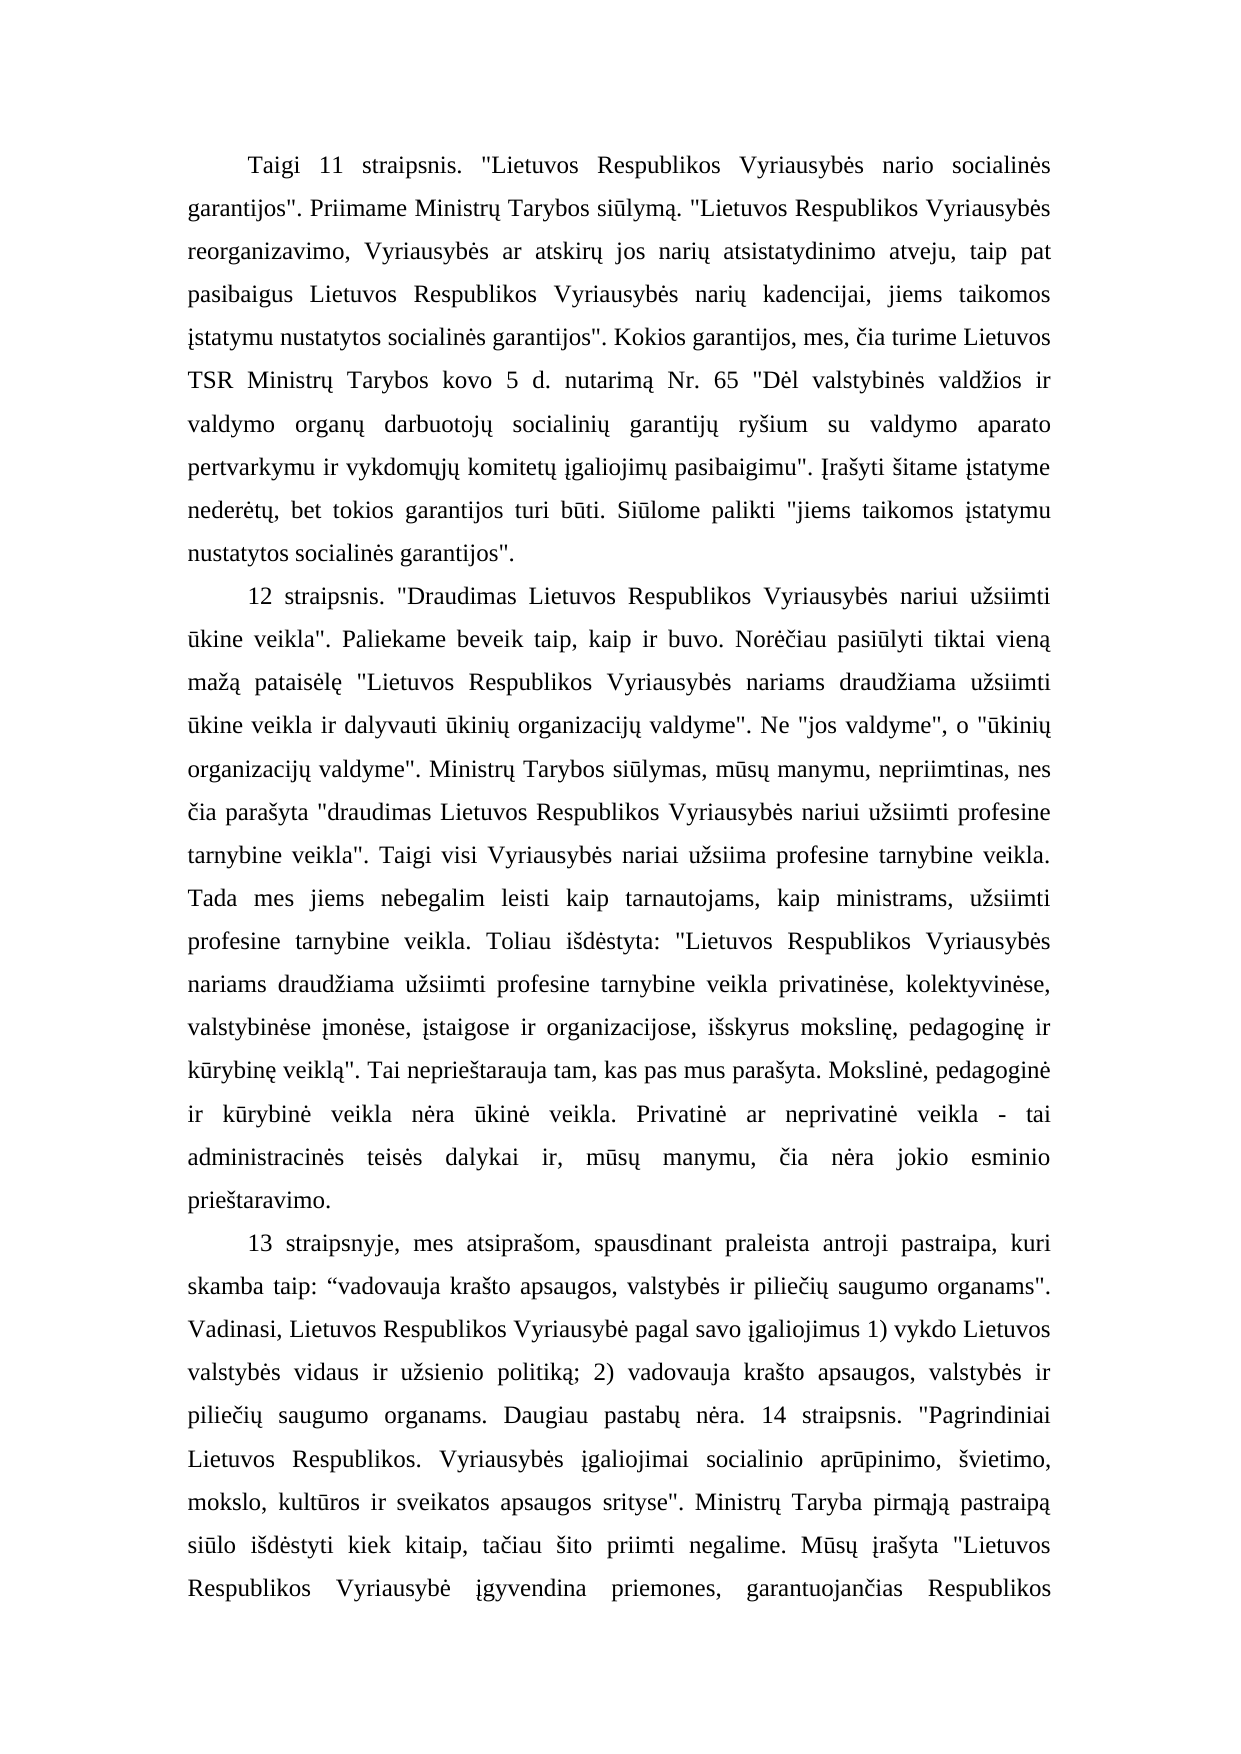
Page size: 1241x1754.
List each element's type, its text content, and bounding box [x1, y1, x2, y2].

text 13 straipsnyje, mes atsiprašom, spausdinant praleista antroji pastraipa, kuri skamba taip: “vadovauja krašto apsaugos, valstybės ir piliečių saugumo organams". Vadinasi, Lietuvos Respublikos Vyriausybė pagal savo įgaliojimus 1) vykdo Lietuvos valstybės vidaus ir užsienio politiką; 2) vadovauja krašto apsaugos, valstybės ir piliečių saugumo organams. Daugiau pastabų nėra. 14 straipsnis. "Pagrindiniai Lietuvos Respublikos. Vyriausybės įgaliojimai socialinio aprūpinimo, švietimo, mokslo, kultūros ir sveikatos apsaugos srityse". Ministrų Taryba pirmąją pastraipą siūlo išdėstyti kiek kitaip, tačiau šito priimti negalime. Mūsų įrašyta "Lietuvos Respublikos Vyriausybė įgyvendina priemones, garantuojančias Respublikos [187, 1228, 1052, 1602]
text Taigi 11 straipsnis. "Lietuvos Respublikos Vyriausybės nario socialinės garantijos". Priimame Ministrų Tarybos siūlymą. "Lietuvos Respublikos Vyriausybės reorganizavimo, Vyriausybės ar atskirų jos narių atsistatydinimo atveju, taip pat pasibaigus Lietuvos Respublikos Vyriausybės narių kadencijai, jiems taikomos įstatymu nustatytos socialinės garantijos". Kokios garantijos, mes, čia turime Lietuvos TSR Ministrų Tarybos kovo 5 d. nutarimą Nr. 65 "Dėl valstybinės valdžios ir valdymo organų darbuotojų socialinių garantijų ryšium su valdymo aparato pertvarkymu ir vykdomųjų komitetų įgaliojimų pasibaigimu". Įrašyti šitame įstatyme nederėtų, bet tokios garantijos turi būti. Siūlome palikti "jiems taikomos įstatymu nustatytos socialinės garantijos". [187, 150, 1052, 567]
text 12 straipsnis. "Draudimas Lietuvos Respublikos Vyriausybės nariui užsiimti ūkine veikla". Paliekame beveik taip, kaip ir buvo. Norėčiau pasiūlyti tiktai vieną mažą pataisėlę "Lietuvos Respublikos Vyriausybės nariams draudžiama užsiimti ūkine veikla ir dalyvauti ūkinių organizacijų valdyme". Ne "jos valdyme", o "ūkinių organizacijų valdyme". Ministrų Tarybos siūlymas, mūsų manymu, nepriimtinas, nes čia parašyta "draudimas Lietuvos Respublikos Vyriausybės nariui užsiimti profesine tarnybine veikla". Taigi visi Vyriausybės nariai užsiima profesine tarnybine veikla. Tada mes jiems nebegalim leisti kaip tarnautojams, kaip ministrams, užsiimti profesine tarnybine veikla. Toliau išdėstyta: "Lietuvos Respublikos Vyriausybės nariams draudžiama užsiimti profesine tarnybine veikla privatinėse, kolektyvinėse, valstybinėse įmonėse, įstaigose ir organizacijose, išskyrus mokslinę, pedagoginę ir kūrybinę veiklą". Tai neprieštarauja tam, kas pas mus parašyta. Mokslinė, pedagoginė ir kūrybinė veikla nėra ūkinė veikla. Privatinė ar neprivatinė veikla - tai administracinės teisės dalykai ir, mūsų manymu, čia nėra jokio esminio prieštaravimo. [187, 581, 1052, 1214]
